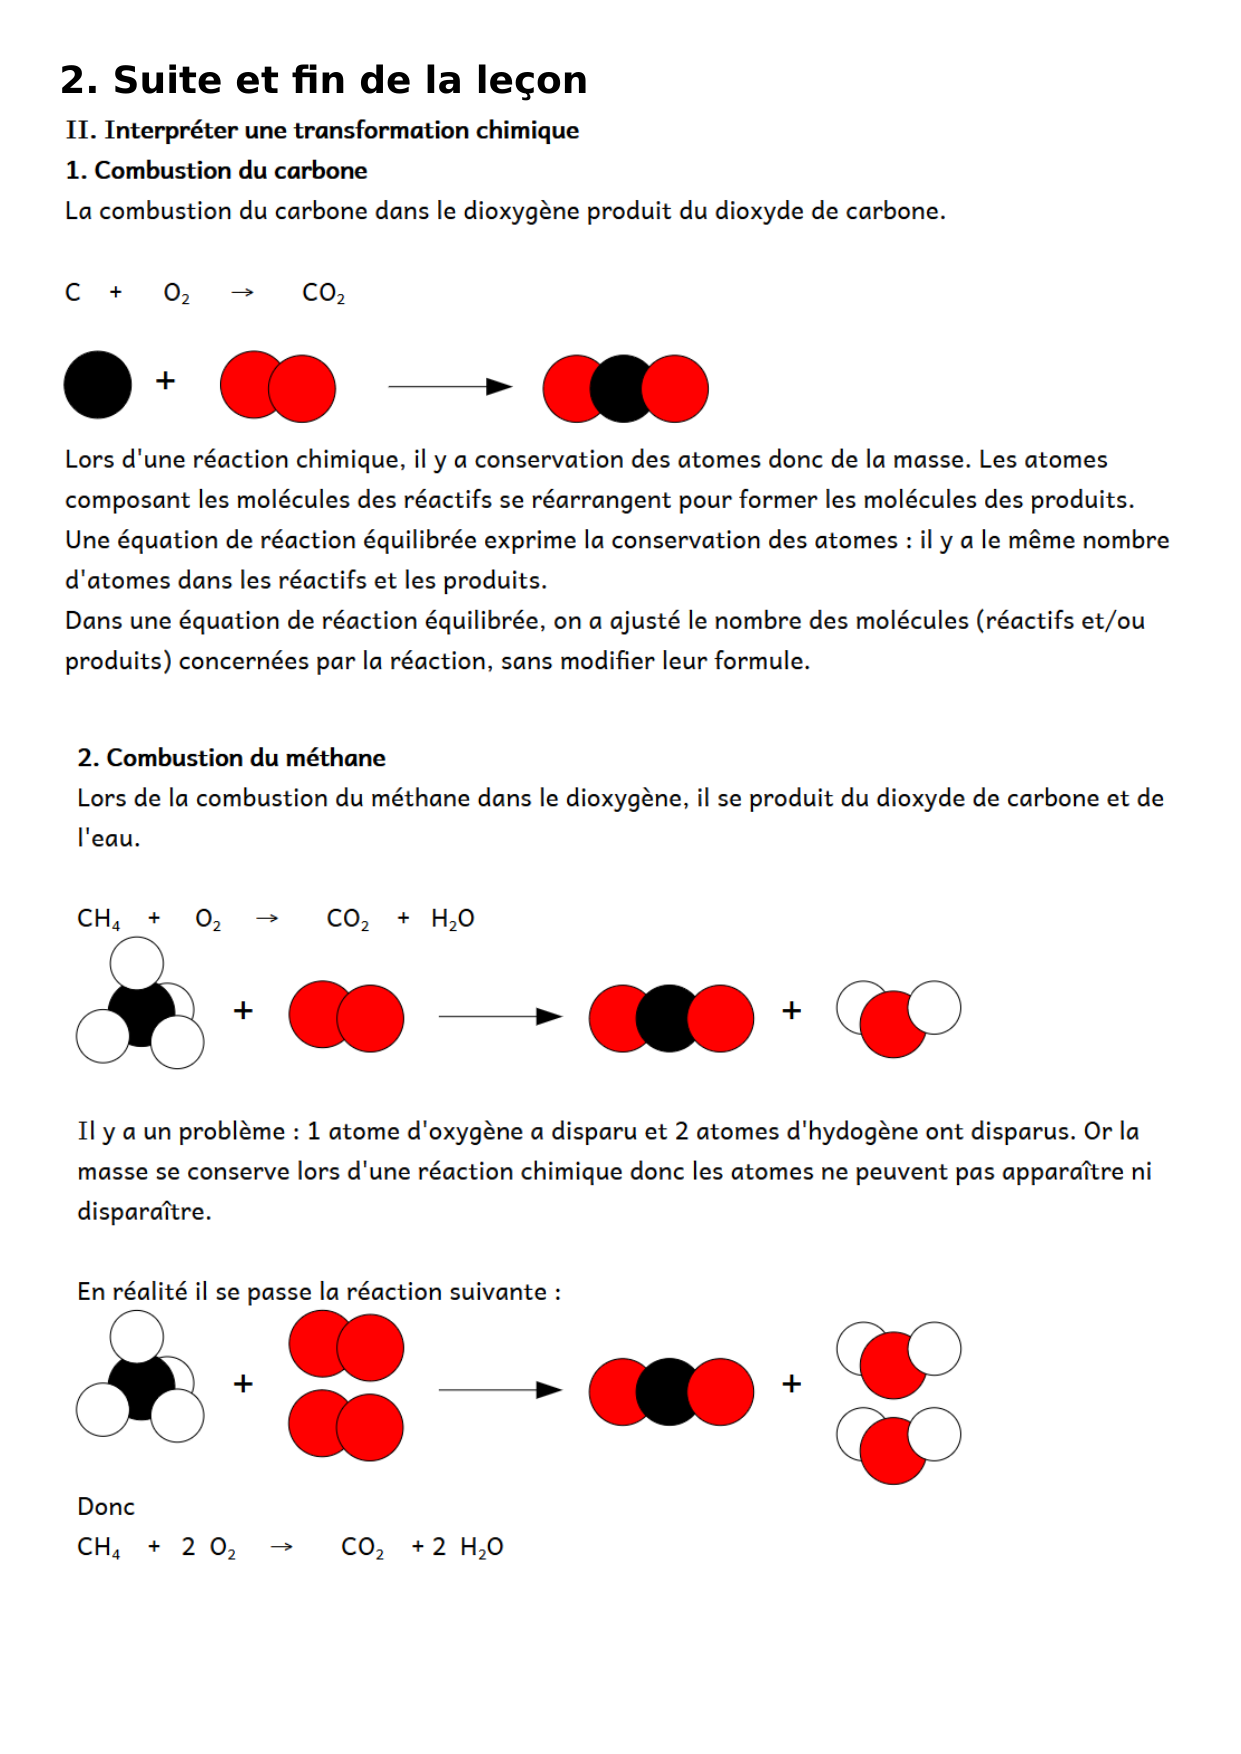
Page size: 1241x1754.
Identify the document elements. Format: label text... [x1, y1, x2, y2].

subtitle 2. Suite et fin de la leçon [59, 59, 1181, 103]
picture [59, 115, 1182, 714]
picture [59, 725, 1182, 1593]
